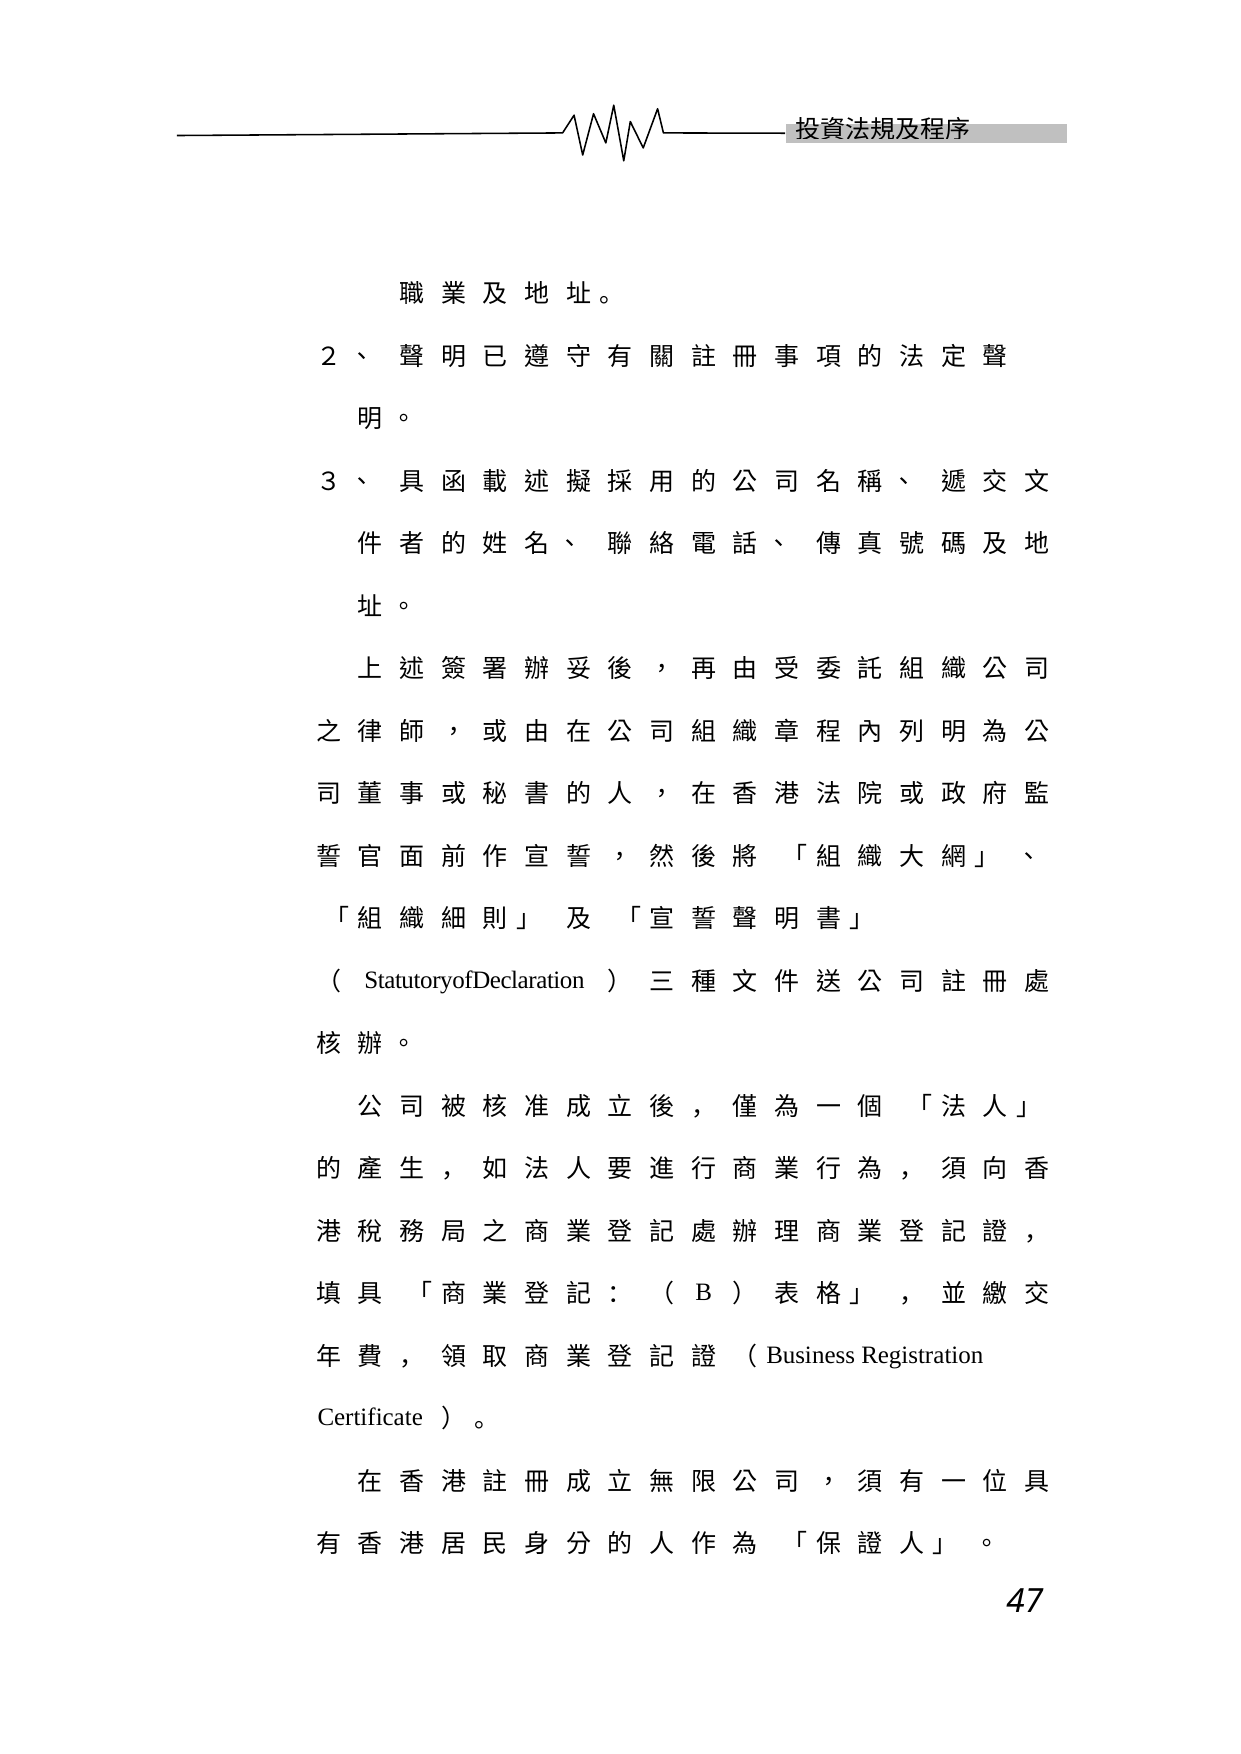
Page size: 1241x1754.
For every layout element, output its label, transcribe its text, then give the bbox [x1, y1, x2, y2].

text ３、具函載述擬採用的公司名稱、遞交文件者的姓名、聯絡電話、傳真號碼及地址。 [281, 438, 1058, 625]
text 上述簽署辦妥後，再由受委託組織公司之律師，或由在公司組織章程內列明為公司董事或秘書的人，在香港法院或政府監誓官面前作宣誓，然後將「組織大網」、「組織細則」及「宣誓聲明書」（StatutoryofDeclaration）三種文件送公司註冊處核辦。 [281, 625, 1058, 1063]
text 職業及地址。 [306, 250, 1058, 313]
text ２、聲明已遵守有關註冊事項的法定聲明。 [281, 313, 1058, 438]
text 在香港註冊成立無限公司，須有一位具有香港居民身分的人作為「保證人」。 [281, 1438, 1058, 1563]
text 公司被核准成立後，僅為一個「法人」的產生，如法人要進行商業行為，須向香港稅務局之商業登記處辦理商業登記證，填具「商業登記：（B）表格」，並繳交年費，領取商業登記證（Business Registration Certificate）。 [281, 1063, 1058, 1438]
